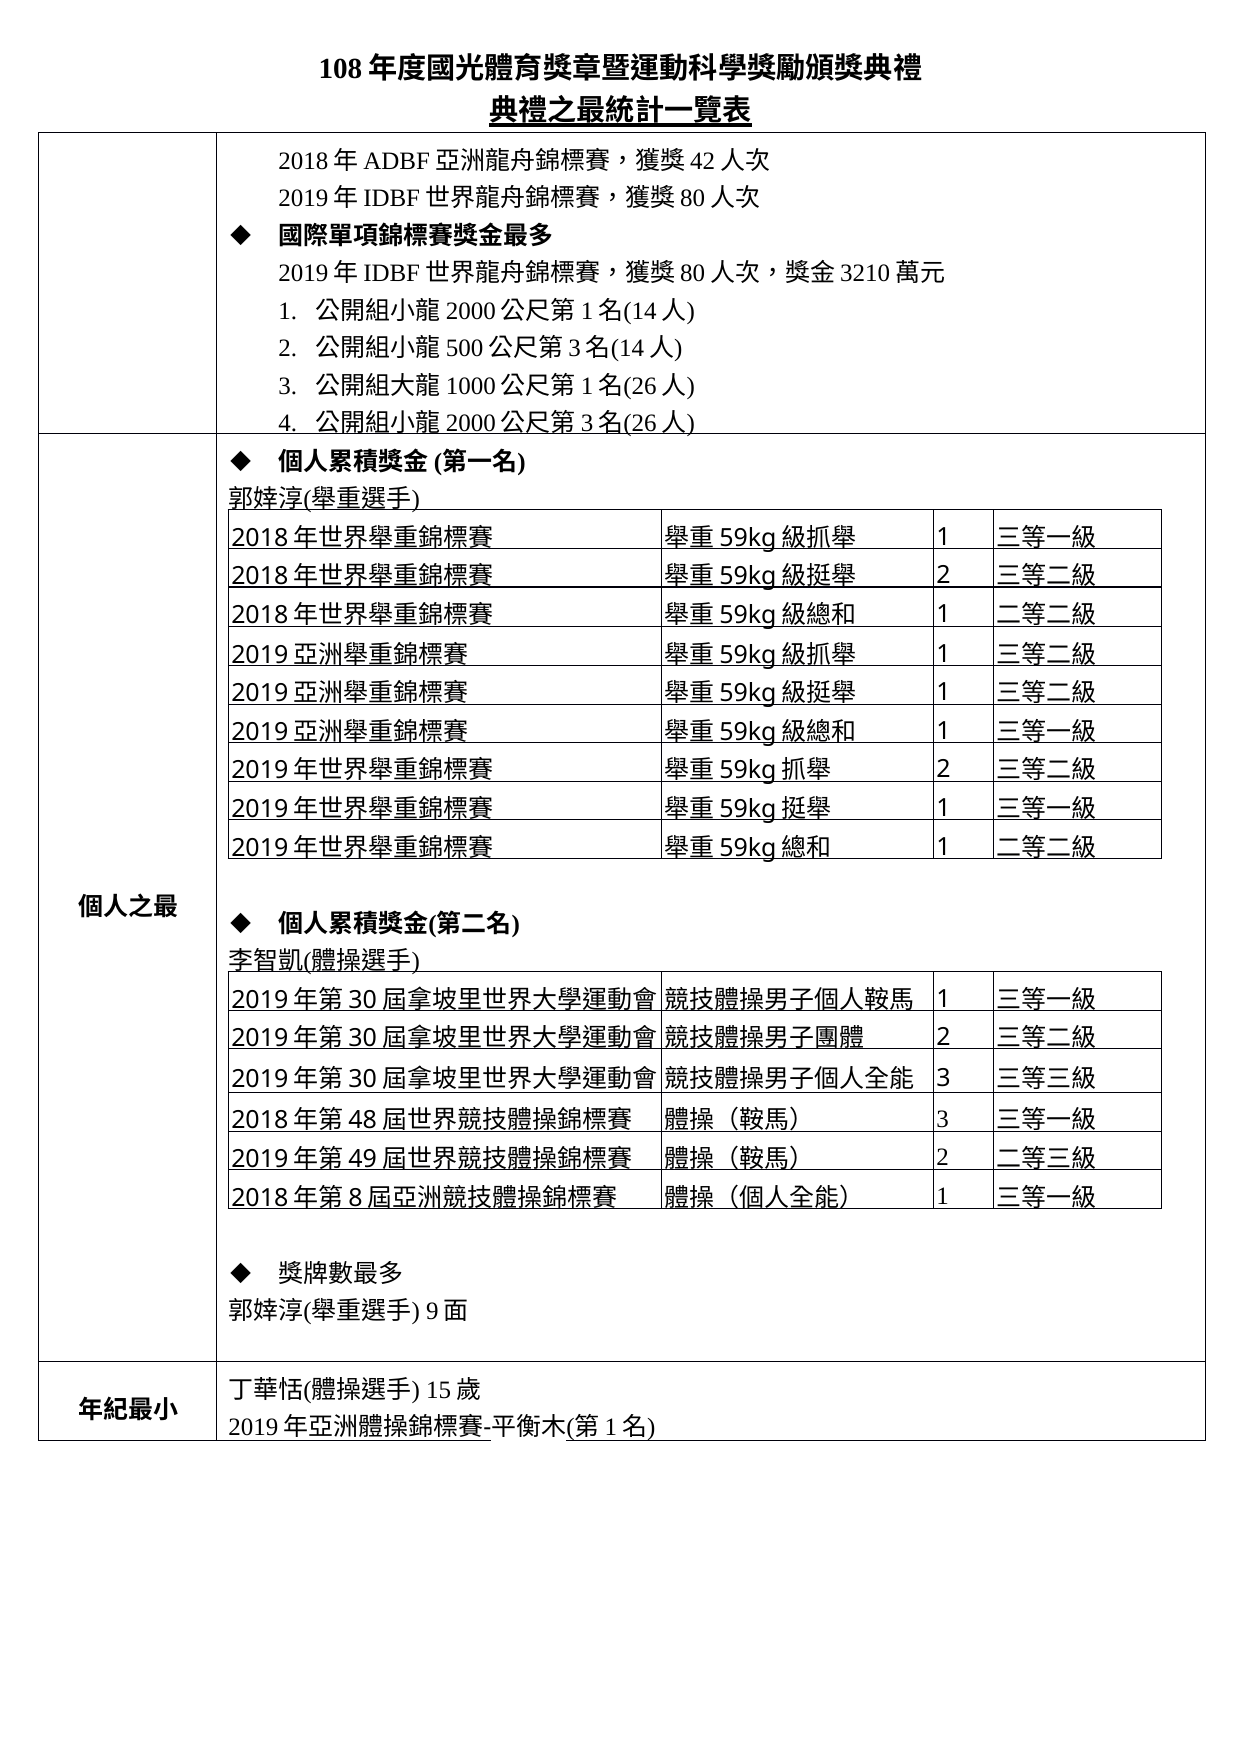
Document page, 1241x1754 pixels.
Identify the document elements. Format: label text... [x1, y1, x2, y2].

table_cell 2019亞洲舉重錦標賽 [229, 627, 661, 665]
table_cell 3 [934, 1093, 993, 1131]
table_cell 2019年世界舉重錦標賽 [229, 820, 661, 858]
table_cell 三等一級 [994, 1093, 1161, 1131]
table_cell 2 [934, 1132, 993, 1169]
table_cell [39, 133, 216, 433]
table_cell 體操（鞍馬） [662, 1093, 933, 1131]
table_cell 二等二級 [994, 820, 1161, 858]
table_cell 2019年第30屆拿坡里世界大學運動會 [229, 1049, 661, 1092]
table_cell 舉重59kg挺舉 [662, 782, 933, 819]
table_cell 2019亞洲舉重錦標賽 [229, 666, 661, 703]
table_header 舉重59kg級抓舉 [662, 510, 933, 548]
table_cell 競技體操男子團體 [662, 1011, 933, 1048]
table_header 競技體操男子個人鞍馬 [662, 972, 933, 1010]
table_header 三等一級 [994, 972, 1161, 1010]
table_cell 舉重59kg級抓舉 [662, 627, 933, 665]
table_cell 年紀最小 [39, 1362, 216, 1440]
table_cell 三等二級 [994, 666, 1161, 703]
table_cell 2019年第49屆世界競技體操錦標賽 [229, 1132, 661, 1169]
table_cell 個人累積獎金 (第一名) 郭婞淳(舉重選手) 個人累積獎金(第二名) 李智凱(體操選手) 獎牌數最多 郭婞淳(舉重選手) 9面 [217, 434, 1205, 1361]
table_header 2018年世界舉重錦標賽 [229, 510, 661, 548]
table_cell 1 [934, 666, 993, 703]
table_cell 2019年第30屆拿坡里世界大學運動會 [229, 1011, 661, 1048]
table_cell 2018年第48屆世界競技體操錦標賽 [229, 1093, 661, 1131]
table_header 1 [934, 972, 993, 1010]
table_cell 三等二級 [994, 1011, 1161, 1048]
table_cell 二等二級 [994, 588, 1161, 626]
table_cell 1 [934, 705, 993, 742]
table_cell 競技體操男子個人全能 [662, 1049, 933, 1092]
table_cell 三等一級 [994, 705, 1161, 742]
table_cell 舉重59kg級挺舉 [662, 549, 933, 586]
table_cell 三等一級 [994, 1170, 1161, 1208]
table_cell 三等二級 [994, 743, 1161, 781]
table_cell 2 [934, 1011, 993, 1048]
table_cell 舉重59kg級挺舉 [662, 666, 933, 703]
table_cell 2 [934, 549, 993, 586]
table_cell 2019年世界舉重錦標賽 [229, 782, 661, 819]
table_cell 二等三級 [994, 1132, 1161, 1169]
table_cell 1 [934, 588, 993, 626]
table_cell 2019亞洲舉重錦標賽 [229, 705, 661, 742]
table_cell 三等一級 [994, 782, 1161, 819]
table_header 1 [934, 510, 993, 548]
table_cell 獲獎人次最多:龍舟運動，共計122人次 2018年ADBF亞洲龍舟錦標賽，獲獎42人次 2019年IDBF世界龍舟錦標賽，獲獎80人次 國際單項錦標賽獎金最多 2019年IDBF世界龍舟錦標賽，獲獎80人次，獎金3210萬元 公開組小龍2000公尺第1名(14人) 公開組小龍500公尺第3名(14人) 公開組大龍1000公尺第1名(26人) 公開組小龍2000公尺第3名(26人) [217, 133, 1205, 433]
table_cell 舉重59kg總和 [662, 820, 933, 858]
table_cell 3 [934, 1049, 993, 1092]
table_cell 舉重59kg抓舉 [662, 743, 933, 781]
table_cell 2019年世界舉重錦標賽 [229, 743, 661, 781]
table_cell 舉重59kg級總和 [662, 588, 933, 626]
table_cell 體操（鞍馬） [662, 1132, 933, 1169]
table_cell 舉重59kg級總和 [662, 705, 933, 742]
table_cell 2018年世界舉重錦標賽 [229, 588, 661, 626]
table_cell 丁華恬(體操選手) 15歲 2019年亞洲體操錦標賽-平衡木(第1名) [217, 1362, 1205, 1440]
table_header 2019年第30屆拿坡里世界大學運動會 [229, 972, 661, 1010]
table_cell 1 [934, 820, 993, 858]
table_cell 1 [934, 627, 993, 665]
table_cell 1 [934, 782, 993, 819]
table_cell 三等三級 [994, 1049, 1161, 1092]
table_cell 1 [934, 1170, 993, 1208]
table_cell 三等二級 [994, 549, 1161, 586]
table_cell 2 [934, 743, 993, 781]
table_header 三等一級 [994, 510, 1161, 548]
table_cell 三等二級 [994, 627, 1161, 665]
table_cell 2018年世界舉重錦標賽 [229, 549, 661, 586]
table_cell 個人之最 [39, 434, 216, 1361]
table_cell 體操（個人全能） [662, 1170, 933, 1208]
table_cell 2018年第8屆亞洲競技體操錦標賽 [229, 1170, 661, 1208]
